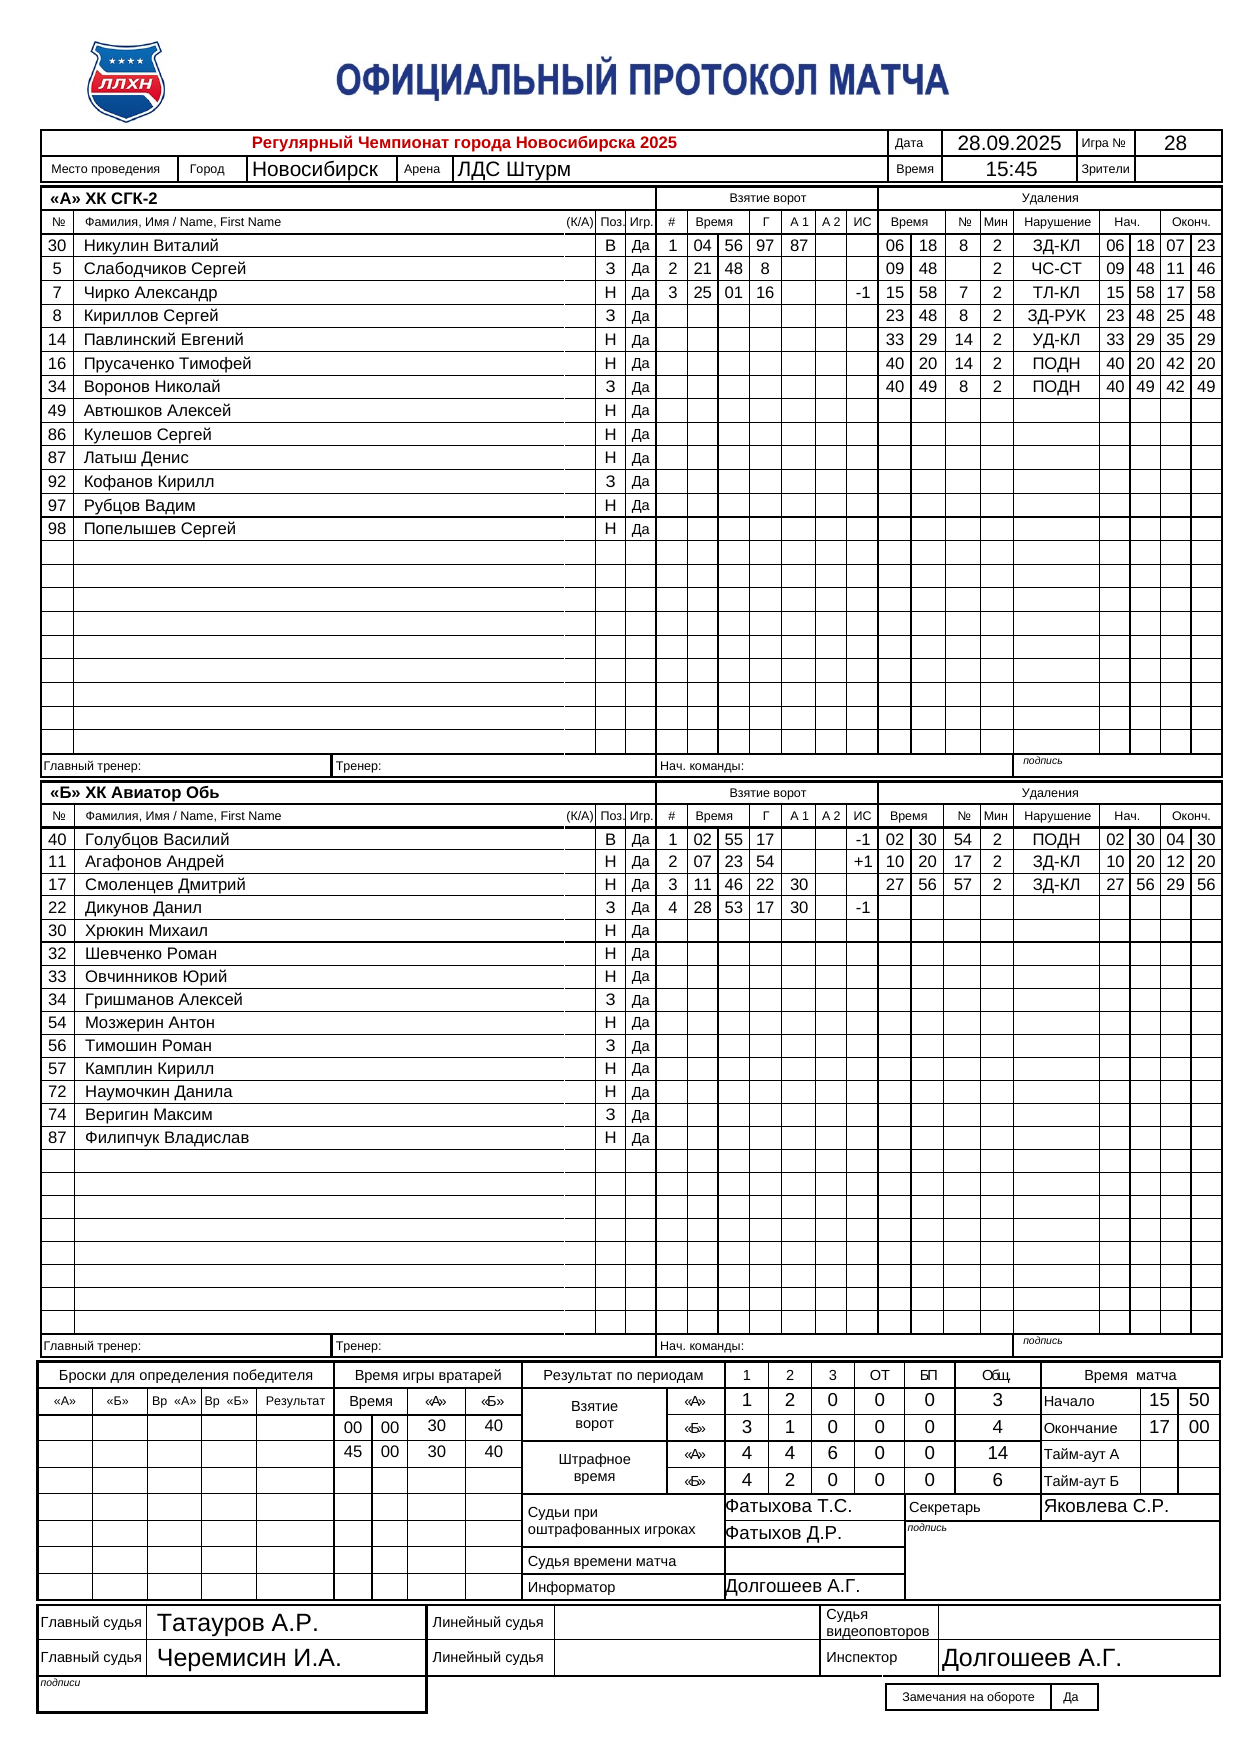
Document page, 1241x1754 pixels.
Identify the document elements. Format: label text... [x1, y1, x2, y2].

table_cell 10 [1100, 850, 1129, 872]
table_cell 72 [42, 1081, 74, 1103]
table_header 1 [726, 1363, 768, 1387]
table_cell [1161, 1196, 1190, 1218]
table_cell [1014, 612, 1099, 634]
table_cell [657, 707, 687, 729]
table_cell [816, 470, 846, 493]
table_cell [1014, 636, 1099, 658]
table_cell Слабодчиков Сергей [74, 257, 564, 280]
table_cell [565, 376, 595, 398]
table_cell 4 [726, 1468, 768, 1493]
table_cell [1131, 1150, 1160, 1172]
table_cell [1100, 659, 1129, 682]
table_cell [782, 1288, 815, 1310]
table_cell [816, 541, 846, 564]
table_cell 2 [981, 874, 1013, 895]
table_cell [565, 730, 595, 753]
table_cell [1131, 1081, 1160, 1103]
table_cell [816, 1035, 846, 1057]
table_cell [657, 565, 687, 587]
table_cell [944, 1311, 980, 1333]
table_cell 6 [812, 1442, 854, 1467]
table_cell 57 [42, 1058, 74, 1079]
table_cell 54 [750, 850, 781, 872]
table_cell 30 [42, 235, 73, 256]
table_cell Время [879, 805, 943, 826]
table_cell [944, 1104, 980, 1126]
table_cell [657, 541, 687, 564]
table_cell Да [626, 399, 655, 422]
table_cell [816, 920, 846, 941]
table_cell ПОДН [1014, 376, 1099, 398]
table_cell 58 [1131, 281, 1160, 303]
table_cell [1161, 1219, 1190, 1241]
table_cell 56 [1192, 874, 1221, 895]
table_cell [565, 850, 595, 872]
table_cell [93, 1441, 147, 1467]
table_cell [847, 1150, 877, 1172]
table_cell [688, 1081, 717, 1103]
table_cell Поз. [596, 805, 625, 826]
table_header 3 [812, 1363, 854, 1387]
table_cell [750, 966, 781, 987]
table_cell [596, 1173, 625, 1195]
table_cell [912, 1150, 943, 1172]
table_cell [912, 1104, 943, 1126]
table_cell Да [626, 446, 655, 469]
table_cell [657, 683, 687, 706]
table_cell УД-КЛ [1014, 328, 1099, 351]
table_cell Начало [1042, 1389, 1140, 1413]
table_cell [782, 518, 815, 540]
table_cell [1161, 423, 1190, 445]
table_cell [657, 1311, 687, 1333]
table_cell [879, 612, 910, 634]
table_cell [688, 920, 717, 941]
table_cell [1192, 1127, 1221, 1149]
table_cell [565, 707, 595, 729]
table_cell [1014, 896, 1099, 918]
table_cell [626, 612, 655, 634]
table_cell 49 [1131, 376, 1160, 398]
table_cell 20 [1192, 850, 1221, 872]
table_cell [847, 1196, 877, 1218]
table_cell [1141, 1468, 1177, 1493]
table_cell 3 [726, 1415, 768, 1440]
table_cell 92 [42, 470, 73, 493]
table_cell Попелышев Сергей [74, 518, 564, 540]
table_cell [782, 943, 815, 964]
table_cell [847, 874, 877, 895]
table_cell [719, 328, 749, 351]
table_cell А 2 [816, 805, 846, 826]
table_cell [782, 565, 815, 587]
table_cell [657, 1012, 687, 1033]
table_cell [202, 1574, 256, 1599]
table_cell [981, 446, 1013, 469]
table_cell [782, 494, 815, 516]
table_cell [944, 1173, 980, 1195]
table_cell [1161, 636, 1190, 658]
table_cell ПОДН [1014, 829, 1099, 849]
table_cell [565, 1081, 595, 1103]
table_cell [750, 518, 781, 540]
table_cell [782, 281, 815, 303]
table_cell 48 [1131, 305, 1160, 327]
table_cell [555, 1640, 819, 1675]
table_cell [688, 989, 717, 1011]
table_cell [816, 1219, 846, 1241]
table_cell [750, 636, 781, 658]
table_cell [946, 257, 980, 280]
table_cell [912, 1173, 943, 1195]
table_cell 14 [946, 328, 980, 351]
table_cell ЗД-КЛ [1014, 850, 1099, 872]
table_cell [981, 1311, 1013, 1333]
table_cell № [42, 805, 74, 826]
table_cell [1100, 1219, 1129, 1241]
table_cell [688, 494, 717, 516]
table_cell [750, 565, 781, 587]
table_cell [42, 707, 73, 729]
table_cell 33 [1100, 328, 1129, 351]
table_cell 35 [1161, 328, 1190, 351]
table_cell [944, 1150, 980, 1172]
table_cell Да [626, 376, 655, 398]
table_cell [688, 1150, 717, 1172]
table_header Замечания на обороте [887, 1685, 1050, 1709]
table_cell Н [596, 850, 625, 872]
table_cell [1014, 1265, 1099, 1287]
table_cell Зрители [1078, 157, 1134, 181]
table_cell [782, 707, 815, 729]
table_cell [847, 1311, 877, 1333]
table_cell [750, 612, 781, 634]
table_cell [688, 659, 717, 682]
table_cell [782, 829, 815, 849]
table_cell 87 [42, 446, 73, 469]
table_cell [42, 1311, 74, 1333]
table_cell [816, 1104, 846, 1126]
table_cell [626, 1242, 655, 1264]
table_cell [626, 565, 655, 587]
table_cell [202, 1416, 256, 1440]
table_cell Нач. [1100, 805, 1160, 826]
table_cell [1014, 1150, 1099, 1172]
table_cell 07 [1161, 235, 1190, 256]
table_cell [596, 541, 625, 564]
table_cell [879, 989, 910, 1011]
table_cell [596, 636, 625, 658]
table_cell [39, 1547, 92, 1573]
table_cell [981, 659, 1013, 682]
table_cell [1192, 612, 1221, 634]
table_cell [981, 707, 1013, 729]
table_cell [466, 1468, 521, 1493]
table_cell 06 [1100, 235, 1129, 256]
table_cell Да [626, 352, 655, 374]
table_cell Латыш Денис [74, 446, 564, 469]
table_cell [912, 470, 945, 493]
table_cell [719, 352, 749, 374]
table_cell [847, 518, 877, 540]
table_cell 21 [688, 257, 717, 280]
table_cell [879, 1081, 910, 1103]
table_cell [1161, 1104, 1190, 1126]
table_cell [750, 470, 781, 493]
table_cell 23 [879, 305, 910, 327]
table_cell [1014, 920, 1099, 941]
table_cell Инспектор [821, 1640, 938, 1675]
table_cell Да [626, 1127, 655, 1149]
table_cell [1100, 1035, 1129, 1057]
table_cell Главный тренер: [42, 755, 330, 776]
table_cell [565, 683, 595, 706]
table_cell [1192, 966, 1221, 987]
table_cell 12 [1161, 850, 1190, 872]
table_cell [981, 730, 1013, 753]
table_cell [565, 659, 595, 682]
table_cell [847, 730, 877, 753]
table_cell [981, 494, 1013, 516]
table_cell [565, 1035, 595, 1057]
table_cell [912, 1012, 943, 1033]
table_header Время матча [1042, 1363, 1219, 1387]
table_cell [1192, 1242, 1221, 1264]
table_cell 42 [1161, 352, 1190, 374]
table_cell [847, 352, 877, 374]
table_cell 30 [408, 1441, 465, 1467]
table_cell [879, 943, 910, 964]
table_header Взятие ворот [657, 783, 877, 803]
table_cell З [596, 376, 625, 398]
table_cell [946, 588, 980, 611]
table_cell [1192, 470, 1221, 493]
table_cell [657, 494, 687, 516]
table_cell Н [596, 446, 625, 469]
table_cell [1014, 730, 1099, 753]
table_cell Н [596, 920, 625, 941]
table_cell 00 [1179, 1415, 1219, 1440]
table_cell [1192, 399, 1221, 422]
table_header 2 [769, 1363, 811, 1387]
table_cell [1161, 896, 1190, 918]
table_cell [565, 612, 595, 634]
table_cell [981, 399, 1013, 422]
table_cell [1192, 1311, 1221, 1333]
table_cell 30 [1131, 829, 1160, 849]
table_cell [782, 328, 815, 351]
table_cell Долгошеев А.Г. [939, 1640, 1219, 1675]
table_cell [39, 1441, 92, 1467]
table_cell 4 [769, 1442, 811, 1467]
table_cell [257, 1441, 333, 1467]
table_cell [657, 470, 687, 493]
table_cell Филипчук Владислав [75, 1127, 564, 1149]
table_cell [1014, 494, 1099, 516]
table_cell [816, 707, 846, 729]
table_cell [565, 305, 595, 327]
table_cell 15 [879, 281, 910, 303]
table_cell № [944, 805, 980, 826]
table_cell Н [596, 1058, 625, 1079]
table_cell [912, 518, 945, 540]
table_cell [202, 1468, 256, 1493]
table_cell [879, 896, 910, 918]
table_cell [202, 1494, 256, 1520]
table_cell [565, 494, 595, 516]
table_cell [1192, 541, 1221, 564]
table_cell Время [879, 211, 945, 233]
table_cell 00 [373, 1441, 407, 1467]
table_cell [847, 423, 877, 445]
table_cell [847, 328, 877, 351]
table_cell [1161, 1127, 1190, 1149]
table_cell 30 [912, 829, 943, 849]
table_cell [74, 636, 564, 658]
table_cell [148, 1547, 201, 1573]
table_cell 1 [769, 1415, 811, 1440]
table_cell [719, 565, 749, 587]
table_cell [657, 518, 687, 540]
table_cell Игр. [626, 211, 655, 233]
table_cell [816, 305, 846, 327]
table_cell [782, 1150, 815, 1172]
table_cell [782, 966, 815, 987]
table_cell [74, 612, 564, 634]
table_cell [1014, 683, 1099, 706]
table_cell [1014, 1219, 1099, 1241]
table_cell З [596, 896, 625, 918]
table_cell [847, 588, 877, 611]
table_cell 54 [944, 829, 980, 849]
table_cell [981, 1173, 1013, 1195]
table_cell [946, 565, 980, 587]
table_cell [816, 730, 846, 753]
table_cell [719, 1127, 749, 1149]
table_cell «Б» [668, 1468, 724, 1493]
table_cell [565, 966, 595, 987]
table_cell [39, 1416, 92, 1440]
table_cell [879, 1311, 910, 1333]
table_cell [466, 1521, 521, 1546]
table_cell [912, 966, 943, 987]
table_cell [1192, 423, 1221, 445]
table_cell Время [335, 1389, 407, 1413]
table_cell 25 [1161, 305, 1190, 327]
table_cell [42, 1219, 74, 1241]
table_cell [816, 1150, 846, 1172]
table_cell Чирко Александр [74, 281, 564, 303]
table_cell [428, 1677, 882, 1711]
table_cell [596, 612, 625, 634]
table_cell [42, 1288, 74, 1310]
table_cell [750, 1081, 781, 1103]
table_cell [879, 1288, 910, 1310]
table_cell [750, 1058, 781, 1079]
table_cell 10 [879, 850, 910, 872]
table_cell Да [626, 494, 655, 516]
table_cell [42, 683, 73, 706]
table_cell Н [596, 1081, 625, 1103]
table_cell 40 [879, 376, 910, 398]
table_cell [847, 446, 877, 469]
table_cell 14 [956, 1442, 1040, 1467]
table_cell 7 [946, 281, 980, 303]
table_cell [912, 1219, 943, 1241]
table_cell [1100, 1012, 1129, 1033]
table_cell Время [688, 211, 749, 233]
table_cell Смоленцев Дмитрий [75, 874, 564, 895]
table_cell [719, 707, 749, 729]
table_cell Кофанов Кирилл [74, 470, 564, 493]
table_cell Да [626, 235, 655, 256]
table_cell [688, 1288, 717, 1310]
table_cell [782, 1012, 815, 1033]
table_cell [782, 1196, 815, 1218]
table_cell [657, 1081, 687, 1103]
table_cell 32 [42, 943, 74, 964]
table_cell [847, 1288, 877, 1310]
table_cell [39, 1574, 92, 1599]
table_header БП [905, 1363, 954, 1387]
table_cell 2 [657, 850, 687, 872]
table_cell [565, 636, 595, 658]
table_cell 8 [750, 257, 781, 280]
table_cell [1131, 943, 1160, 964]
table_cell [847, 636, 877, 658]
table_cell Кулешов Сергей [74, 423, 564, 445]
table_cell [879, 1242, 910, 1264]
table_cell [1131, 1288, 1160, 1310]
table_cell 97 [42, 494, 73, 516]
table_cell [596, 1219, 625, 1241]
table_cell [719, 423, 749, 445]
table_cell [74, 659, 564, 682]
table_cell 30 [1192, 829, 1221, 849]
table_cell [847, 1035, 877, 1057]
table_cell [750, 352, 781, 374]
table_cell [373, 1547, 407, 1573]
table_cell [981, 683, 1013, 706]
table_cell [750, 1127, 781, 1149]
table_cell Кириллов Сергей [74, 305, 564, 327]
table_cell [719, 1288, 749, 1310]
table_cell [879, 1127, 910, 1149]
table_cell [946, 612, 980, 634]
table_cell [1014, 541, 1099, 564]
table_header «Б» ХК Авиатор Обь [42, 783, 655, 803]
table_cell [657, 399, 687, 422]
table_cell [688, 470, 717, 493]
table_cell 40 [879, 352, 910, 374]
table_cell 7 [42, 281, 73, 303]
table_cell З [596, 1104, 625, 1126]
table_cell 49 [42, 399, 73, 422]
table_cell [912, 1265, 943, 1287]
table_cell [1100, 1196, 1129, 1218]
table_cell [1131, 896, 1160, 918]
table_cell [944, 966, 980, 987]
table_cell [565, 1012, 595, 1033]
table_cell [657, 612, 687, 634]
table_cell [816, 659, 846, 682]
table_cell подпись [1014, 1335, 1221, 1356]
table_cell [782, 1081, 815, 1103]
table_cell [782, 1242, 815, 1264]
table_cell 30 [408, 1416, 465, 1440]
table_cell Нарушение [1014, 211, 1099, 233]
table_cell [565, 328, 595, 351]
table_cell [657, 588, 687, 611]
table_cell [1161, 1012, 1190, 1033]
table_cell 98 [42, 518, 73, 540]
table_cell 56 [912, 874, 943, 895]
table_cell 46 [1192, 257, 1221, 280]
table_cell [565, 518, 595, 540]
table_cell [565, 1219, 595, 1241]
table_cell З [596, 257, 625, 280]
table_cell 74 [42, 1104, 74, 1126]
table_cell [946, 470, 980, 493]
table_cell [879, 683, 910, 706]
table_cell Никулин Виталий [74, 235, 564, 256]
table_cell [946, 446, 980, 469]
table_cell [42, 1242, 74, 1264]
table_cell [750, 1035, 781, 1057]
table_header Результат по периодам [523, 1363, 724, 1387]
table_cell [565, 1265, 595, 1287]
table_cell Черемисин И.А. [147, 1640, 425, 1675]
table_cell [335, 1574, 371, 1599]
table_cell [75, 1288, 564, 1310]
table_cell [1192, 636, 1221, 658]
table_cell 50 [1179, 1389, 1219, 1413]
table_cell Н [596, 399, 625, 422]
table_cell ЗД-КЛ [1014, 874, 1099, 895]
table_cell [565, 989, 595, 1011]
table_cell Н [596, 494, 625, 516]
table_cell [1014, 399, 1099, 422]
table_cell [42, 588, 73, 611]
table_cell [1161, 541, 1190, 564]
table_cell [879, 636, 910, 658]
table_cell 20 [1131, 352, 1160, 374]
table_cell [879, 423, 910, 445]
table_cell 56 [42, 1035, 74, 1057]
table_cell [1161, 1150, 1190, 1172]
table_cell [847, 1104, 877, 1126]
table_cell [816, 1242, 846, 1264]
table_cell [466, 1574, 521, 1599]
table_cell [847, 966, 877, 987]
table_cell [981, 541, 1013, 564]
table_cell [1100, 896, 1129, 918]
table_cell [1161, 730, 1190, 753]
table_header Регулярный Чемпионат города Новосибирска 2025 [42, 131, 887, 155]
table_cell 18 [912, 235, 945, 256]
table_cell [719, 588, 749, 611]
table_cell 20 [912, 352, 945, 374]
table_cell Линейный судья [428, 1640, 554, 1675]
table_cell [373, 1468, 407, 1493]
table_cell [719, 470, 749, 493]
table_cell [981, 1288, 1013, 1310]
table_cell В [596, 829, 625, 849]
table_cell [879, 1104, 910, 1126]
table_cell 28 [688, 896, 717, 918]
table_cell [946, 518, 980, 540]
table_cell З [596, 1035, 625, 1057]
table_cell 09 [879, 257, 910, 280]
table_cell Татауров А.Р. [147, 1606, 425, 1639]
table_cell [816, 1288, 846, 1310]
table_cell [1192, 494, 1221, 516]
table_cell 06 [879, 235, 910, 256]
table_cell [816, 850, 846, 872]
table_cell ЛДС Штурм [454, 157, 887, 181]
table_cell [1161, 966, 1190, 987]
table_cell 4 [726, 1442, 768, 1467]
table_cell [719, 966, 749, 987]
table_cell [719, 659, 749, 682]
table_cell [1131, 1035, 1160, 1057]
table_cell [688, 1058, 717, 1079]
table_cell Окончание [1042, 1415, 1140, 1440]
table_cell Город [179, 157, 246, 181]
table_cell 2 [981, 235, 1013, 256]
table_cell Игр. [626, 805, 655, 826]
table_cell [750, 1012, 781, 1033]
table_cell [912, 1242, 943, 1264]
table_cell [42, 1173, 74, 1195]
table_cell 16 [42, 352, 73, 374]
table_cell [688, 636, 717, 658]
table_cell [1179, 1441, 1219, 1467]
table_cell [688, 565, 717, 587]
table_cell [1161, 989, 1190, 1011]
table_cell Н [596, 966, 625, 987]
table_cell [42, 659, 73, 682]
table_cell [335, 1547, 371, 1573]
table_cell 40 [42, 829, 74, 849]
table_cell [912, 989, 943, 1011]
table_cell [816, 565, 846, 587]
table_cell [373, 1494, 407, 1520]
table_cell [879, 446, 910, 469]
table_cell [912, 659, 945, 682]
table_cell [688, 305, 717, 327]
table_cell [1014, 1058, 1099, 1079]
table_cell [847, 1058, 877, 1079]
table_cell 2 [981, 829, 1013, 849]
table_cell подпись [1014, 755, 1221, 776]
table_cell [816, 829, 846, 849]
table_cell [782, 730, 815, 753]
table_cell [750, 494, 781, 516]
table_cell Голубцов Василий [75, 829, 564, 849]
table_cell [1161, 518, 1190, 540]
table_cell [596, 707, 625, 729]
table_header Время игры вратарей [335, 1363, 521, 1387]
table_cell [1100, 636, 1129, 658]
table_cell Главный тренер: [42, 1335, 330, 1356]
table_cell ЧС-СТ [1014, 257, 1099, 280]
table_cell Хрюкин Михаил [75, 920, 564, 941]
table_cell Долгошеев А.Г. [726, 1575, 904, 1599]
table_cell 15 [1100, 281, 1129, 303]
table_cell [335, 1468, 371, 1493]
table_cell [596, 683, 625, 706]
table_cell [688, 541, 717, 564]
table_cell Информатор [523, 1575, 724, 1599]
table_cell 23 [719, 850, 749, 872]
table_cell [657, 659, 687, 682]
table_cell [1192, 1196, 1221, 1218]
table_cell Да [626, 257, 655, 280]
table_cell Г [750, 211, 781, 233]
table_cell 23 [1100, 305, 1129, 327]
table_cell [42, 612, 73, 634]
table_cell Н [596, 1127, 625, 1149]
table_cell [1100, 612, 1129, 634]
table_cell [1100, 707, 1129, 729]
table_cell [1100, 1242, 1129, 1264]
table_cell [657, 1219, 687, 1241]
table_cell 8 [42, 305, 73, 327]
table_cell [879, 494, 910, 516]
table_cell [912, 730, 945, 753]
table_cell [657, 989, 687, 1011]
table_cell [257, 1468, 333, 1493]
table_cell [816, 1081, 846, 1103]
table_cell [1131, 1265, 1160, 1287]
table_cell Тренер: [333, 1335, 655, 1356]
table_cell [847, 683, 877, 706]
table_cell [719, 518, 749, 540]
table_cell 17 [42, 874, 74, 895]
table_cell [75, 1311, 564, 1333]
table_cell [981, 920, 1013, 941]
table_cell [202, 1521, 256, 1546]
table_cell [626, 1219, 655, 1241]
table_cell 30 [42, 920, 74, 941]
table_header Дата [889, 131, 941, 155]
table_cell [688, 328, 717, 351]
table_cell [596, 1311, 625, 1333]
table_cell [879, 1196, 910, 1218]
table_cell [1014, 1242, 1099, 1264]
table_cell 0 [855, 1389, 904, 1413]
table_cell [75, 1219, 564, 1241]
table_cell [1131, 423, 1160, 445]
table_cell «А» [668, 1389, 724, 1413]
table_cell [1014, 1288, 1099, 1310]
table_cell [1161, 399, 1190, 422]
table_cell [1131, 565, 1160, 587]
table_cell [719, 399, 749, 422]
table_cell [912, 446, 945, 469]
table_cell [565, 541, 595, 564]
table_cell [148, 1574, 201, 1599]
table_cell [688, 707, 717, 729]
table_cell [944, 1265, 980, 1287]
table_cell [944, 1219, 980, 1241]
table_cell 40 [1100, 352, 1129, 374]
table_cell Да [626, 1081, 655, 1103]
table_cell [657, 1058, 687, 1079]
table_cell [719, 1104, 749, 1126]
table_cell [750, 1242, 781, 1264]
table_cell [1014, 1035, 1099, 1057]
table_cell [565, 235, 595, 256]
table_cell [688, 683, 717, 706]
table_cell [657, 446, 687, 469]
table_cell Секретарь [906, 1495, 1040, 1520]
table_cell [750, 683, 781, 706]
table_cell [1014, 446, 1099, 469]
table_cell Нач. команды: [657, 1335, 1012, 1356]
table_cell [657, 352, 687, 374]
table_cell [1100, 943, 1129, 964]
table_cell 48 [1192, 305, 1221, 327]
table_cell [981, 1265, 1013, 1287]
table_cell 2 [981, 376, 1013, 398]
table_cell [981, 1058, 1013, 1079]
table_cell [1014, 707, 1099, 729]
table_cell [688, 1242, 717, 1264]
table_cell [1100, 494, 1129, 516]
table_cell [879, 1035, 910, 1057]
table_cell Камплин Кирилл [75, 1058, 564, 1079]
table_cell [1131, 1311, 1160, 1333]
table_cell [93, 1416, 147, 1440]
table_cell [688, 1104, 717, 1126]
table_cell 45 [335, 1441, 371, 1467]
table_cell [688, 423, 717, 445]
table_cell [816, 399, 846, 422]
table_cell [1100, 1173, 1129, 1195]
table_cell [782, 636, 815, 658]
table_cell [719, 989, 749, 1011]
table_cell 1 [726, 1389, 768, 1413]
table_cell Вр «А» [148, 1389, 201, 1413]
table_cell Время [889, 157, 941, 181]
table_cell [565, 1288, 595, 1310]
table_cell [596, 1242, 625, 1264]
table_cell 00 [335, 1416, 371, 1440]
table_cell [75, 1196, 564, 1218]
table_cell 2 [657, 257, 687, 280]
table_cell 40 [466, 1441, 521, 1467]
table_cell [847, 257, 877, 280]
table_cell 27 [879, 874, 910, 895]
table_cell [688, 446, 717, 469]
table_cell [879, 966, 910, 987]
table_cell [879, 588, 910, 611]
table_cell [847, 989, 877, 1011]
table_cell [946, 707, 980, 729]
table_cell [1100, 588, 1129, 611]
table_cell [42, 541, 73, 564]
table_cell Результат [257, 1389, 333, 1413]
table_cell [74, 730, 564, 753]
table_cell 02 [879, 829, 910, 849]
table_cell [626, 541, 655, 564]
table_cell 15 [1141, 1389, 1177, 1413]
table_cell [565, 446, 595, 469]
table_cell [1161, 1058, 1190, 1079]
table_cell [816, 494, 846, 516]
table_cell Тимошин Роман [75, 1035, 564, 1057]
table_cell [408, 1494, 465, 1520]
table_cell [626, 588, 655, 611]
table_cell [408, 1574, 465, 1599]
table_cell [912, 494, 945, 516]
table_cell 5 [42, 257, 73, 280]
table_cell 29 [912, 328, 945, 351]
table_cell 56 [719, 235, 749, 256]
table_cell ЗД-РУК [1014, 305, 1099, 327]
table_header 28 [1136, 131, 1221, 155]
table_cell [596, 659, 625, 682]
table_cell [1161, 1311, 1190, 1333]
table_cell [688, 943, 717, 964]
table_cell Н [596, 943, 625, 964]
table_cell [657, 943, 687, 964]
table_cell [1131, 683, 1160, 706]
table_cell [782, 1127, 815, 1149]
table_header Игра № [1078, 131, 1134, 155]
table_cell [946, 659, 980, 682]
table_cell ИС [847, 805, 877, 826]
table_cell 2 [981, 257, 1013, 280]
table_cell [782, 352, 815, 374]
table_cell [750, 920, 781, 941]
table_cell [981, 1196, 1013, 1218]
table_cell Н [596, 518, 625, 540]
table_cell «Б» [668, 1415, 724, 1440]
table_cell [782, 588, 815, 611]
table_cell [719, 683, 749, 706]
table_cell [981, 896, 1013, 918]
table_cell [944, 1288, 980, 1310]
table_cell Тайм-аут Б [1042, 1468, 1140, 1493]
table_cell [750, 541, 781, 564]
table_cell [565, 281, 595, 303]
table_cell Вр «Б» [202, 1389, 256, 1413]
table_cell 86 [42, 423, 73, 445]
picture [5, 28, 1179, 129]
table_cell 3 [657, 874, 687, 895]
table_cell [688, 730, 717, 753]
table_cell [257, 1574, 333, 1599]
table_cell [1136, 157, 1221, 181]
table_cell [847, 1242, 877, 1264]
table_cell [750, 588, 781, 611]
table_cell 14 [42, 328, 73, 351]
table_cell Яковлева С.Р. [1042, 1495, 1219, 1520]
table_cell [42, 1150, 74, 1172]
table_cell [816, 943, 846, 964]
table_cell 20 [912, 850, 943, 872]
table_cell [688, 376, 717, 398]
table_cell 0 [812, 1468, 854, 1493]
table_cell Агафонов Андрей [75, 850, 564, 872]
table_cell [1192, 1219, 1221, 1241]
table_cell [946, 636, 980, 658]
table_cell [565, 1127, 595, 1149]
table_cell Да [626, 1035, 655, 1057]
table_cell 34 [42, 376, 73, 398]
table_cell 87 [42, 1127, 74, 1149]
table_cell [912, 1127, 943, 1149]
table_cell [847, 1265, 877, 1287]
table_cell 4 [657, 896, 687, 918]
table_cell [981, 1104, 1013, 1126]
table_cell 1 [657, 829, 687, 849]
table_cell 17 [1141, 1415, 1177, 1440]
table_cell 34 [42, 989, 74, 1011]
table_cell [750, 659, 781, 682]
table_cell [912, 1196, 943, 1218]
table_cell [981, 989, 1013, 1011]
table_cell [1161, 683, 1190, 706]
table_cell [816, 1173, 846, 1195]
table_cell [847, 1173, 877, 1195]
table_cell [1161, 565, 1190, 587]
table_cell [1192, 1288, 1221, 1310]
table_cell [879, 1012, 910, 1033]
table_header Общ. [956, 1363, 1040, 1387]
table_cell [565, 470, 595, 493]
table_cell [816, 257, 846, 280]
table_cell 11 [688, 874, 717, 895]
table_cell [1192, 683, 1221, 706]
table_cell [688, 1219, 717, 1241]
table_cell [879, 541, 910, 564]
table_cell [626, 636, 655, 658]
table_cell Да [626, 920, 655, 941]
table_cell [688, 1127, 717, 1149]
table_cell Место проведения [42, 157, 177, 181]
table_cell [816, 636, 846, 658]
table_cell [1014, 989, 1099, 1011]
table_cell Да [626, 989, 655, 1011]
table_cell [782, 541, 815, 564]
table_cell Г [750, 805, 781, 826]
table_cell [912, 1288, 943, 1310]
table_cell Главный судья [39, 1640, 146, 1675]
table_cell [944, 896, 980, 918]
table_cell [1131, 966, 1160, 987]
table_cell [912, 683, 945, 706]
table_cell 40 [1100, 376, 1129, 398]
table_cell [1131, 1173, 1160, 1195]
table_cell [1100, 730, 1129, 753]
table_cell Фамилия, Имя / Name, First Name [74, 211, 565, 233]
table_cell [565, 943, 595, 964]
table_cell [1131, 494, 1160, 516]
table_cell [719, 1012, 749, 1033]
table_cell Да [626, 1104, 655, 1126]
table_cell [912, 1058, 943, 1079]
table_cell [148, 1441, 201, 1467]
table_cell Нач. [1100, 211, 1160, 233]
table_cell [1100, 1150, 1129, 1172]
table_cell [750, 1104, 781, 1126]
table_cell [816, 446, 846, 469]
table_cell [148, 1416, 201, 1440]
table_cell [1161, 1081, 1190, 1103]
table_cell [1131, 636, 1160, 658]
table_cell (К/А) [565, 211, 595, 233]
table_cell [782, 989, 815, 1011]
table_cell З [596, 470, 625, 493]
table_cell Н [596, 874, 625, 895]
table_cell Наумочкин Данила [75, 1081, 564, 1103]
table_cell [657, 966, 687, 987]
table_cell [1131, 612, 1160, 634]
table_cell [750, 1311, 781, 1333]
table_cell [657, 730, 687, 753]
table_cell [626, 1265, 655, 1287]
table_cell [912, 612, 945, 634]
table_cell 0 [855, 1442, 904, 1467]
table_cell [750, 1288, 781, 1310]
table_cell [565, 829, 595, 849]
table_cell [847, 565, 877, 587]
table_cell [912, 636, 945, 658]
table_cell [1192, 1081, 1221, 1103]
table_cell [1100, 1265, 1129, 1287]
table_cell [750, 1265, 781, 1287]
table_cell [1131, 1012, 1160, 1033]
table_cell [782, 305, 815, 327]
table_cell Время [688, 805, 749, 826]
table_header Удаления [879, 783, 1221, 803]
table_cell Да [626, 470, 655, 493]
table_cell [981, 1219, 1013, 1241]
table_cell [373, 1574, 407, 1599]
table_cell [912, 399, 945, 422]
table_cell [1131, 518, 1160, 540]
table_cell [1161, 659, 1190, 682]
table_cell [148, 1468, 201, 1493]
table_cell [816, 518, 846, 540]
table_cell [782, 683, 815, 706]
table_cell А 2 [816, 211, 846, 233]
table_cell [782, 423, 815, 445]
table_cell [750, 446, 781, 469]
table_cell [1014, 1311, 1099, 1333]
table_cell 40 [466, 1416, 521, 1440]
table_cell [816, 1012, 846, 1033]
table_cell [782, 1173, 815, 1195]
table_cell [719, 376, 749, 398]
table_cell 2 [981, 305, 1013, 327]
table_cell [847, 235, 877, 256]
table_cell 48 [1131, 257, 1160, 280]
table_cell [816, 423, 846, 445]
table_cell [626, 1311, 655, 1333]
table_cell [1161, 920, 1190, 941]
table_cell [1100, 1127, 1129, 1149]
table_cell 48 [912, 305, 945, 327]
table_cell Тайм-аут А [1042, 1441, 1140, 1467]
table_cell Н [596, 423, 625, 445]
table_cell [1161, 446, 1190, 469]
table_cell [879, 659, 910, 682]
table_cell [939, 1606, 1219, 1639]
table_cell Гришманов Алексей [75, 989, 564, 1011]
table_cell [879, 920, 910, 941]
table_cell [750, 423, 781, 445]
table_cell [1014, 1104, 1099, 1126]
table_cell [1100, 399, 1129, 422]
table_cell [1014, 1196, 1099, 1218]
table_cell [74, 707, 564, 729]
table_cell [750, 1219, 781, 1241]
table_cell [1192, 1035, 1221, 1057]
table_cell Мин [981, 211, 1013, 233]
table_cell [782, 1058, 815, 1079]
table_cell № [42, 211, 73, 233]
table_cell Судьи при оштрафованных игроках [523, 1495, 724, 1546]
table_cell 01 [719, 281, 749, 303]
table_cell -1 [847, 281, 877, 303]
table_cell [816, 612, 846, 634]
table_cell [944, 1012, 980, 1033]
table_cell Тренер: [333, 755, 655, 776]
table_cell [596, 588, 625, 611]
table_cell [42, 1265, 74, 1287]
table_cell Мин [981, 805, 1013, 826]
table_cell [1014, 1173, 1099, 1195]
table_cell 0 [905, 1415, 954, 1440]
table_cell 07 [688, 850, 717, 872]
table_cell ЗД-КЛ [1014, 235, 1099, 256]
table_cell В [596, 235, 625, 256]
table_cell [981, 1150, 1013, 1172]
table_cell [657, 920, 687, 941]
table_cell [816, 683, 846, 706]
table_cell [93, 1521, 147, 1546]
table_cell [657, 1288, 687, 1310]
table_cell [879, 730, 910, 753]
table_cell Овчинников Юрий [75, 966, 564, 987]
table_cell [719, 612, 749, 634]
table_cell [944, 1242, 980, 1264]
table_cell [981, 1127, 1013, 1149]
table_cell [74, 565, 564, 587]
table_cell [202, 1547, 256, 1573]
table_cell [847, 399, 877, 422]
table_cell [1192, 565, 1221, 587]
table_cell [782, 1219, 815, 1241]
table_cell [1131, 470, 1160, 493]
table_cell [719, 1035, 749, 1057]
table_cell Взятие ворот [523, 1389, 666, 1440]
table_cell 8 [946, 376, 980, 398]
table_cell [1161, 1242, 1190, 1264]
table_cell [75, 1150, 564, 1172]
table_cell [1014, 1127, 1099, 1149]
table_cell [944, 1127, 980, 1149]
table_cell [1131, 1196, 1160, 1218]
table_cell 3 [657, 281, 687, 303]
table_cell [782, 850, 815, 872]
table_cell [946, 683, 980, 706]
table_cell [981, 636, 1013, 658]
table_cell [879, 1150, 910, 1172]
table_cell [1161, 707, 1190, 729]
table_cell [74, 541, 564, 564]
table_cell [981, 1012, 1013, 1033]
table_cell [912, 707, 945, 729]
table_cell [981, 1242, 1013, 1264]
table_header ОТ [855, 1363, 904, 1387]
table_cell [847, 707, 877, 729]
table_cell [1014, 966, 1099, 987]
table_cell Фамилия, Имя / Name, First Name [75, 805, 565, 826]
table_cell +1 [847, 850, 877, 872]
table_cell [596, 565, 625, 587]
table_cell 42 [1161, 376, 1190, 398]
table_cell [688, 1265, 717, 1287]
table_cell 25 [688, 281, 717, 303]
table_cell Да [626, 305, 655, 327]
table_cell ПОДН [1014, 352, 1099, 374]
table_cell [912, 588, 945, 611]
table_cell [408, 1521, 465, 1546]
table_cell [981, 423, 1013, 445]
table_cell 58 [1192, 281, 1221, 303]
table_cell «Б» [93, 1389, 147, 1413]
table_cell [981, 966, 1013, 987]
table_cell [750, 399, 781, 422]
table_cell [1100, 518, 1129, 540]
table_cell 29 [1161, 874, 1190, 895]
table_cell Новосибирск [248, 157, 396, 181]
table_cell 27 [1100, 874, 1129, 895]
table_cell [719, 1081, 749, 1103]
table_cell [719, 1173, 749, 1195]
table_cell [847, 470, 877, 493]
table_cell [750, 707, 781, 729]
table_cell [1100, 989, 1129, 1011]
table_cell [719, 1058, 749, 1079]
table_cell [565, 1104, 595, 1126]
table_header 28.09.2025 [943, 131, 1076, 155]
table_cell [1014, 1012, 1099, 1033]
table_cell [565, 1311, 595, 1333]
table_cell [782, 399, 815, 422]
table_cell [466, 1494, 521, 1520]
table_cell [816, 328, 846, 351]
table_cell [719, 446, 749, 469]
table_cell [946, 730, 980, 753]
table_cell Оконч. [1161, 211, 1221, 233]
table_cell 0 [812, 1415, 854, 1440]
table_cell [879, 1219, 910, 1241]
table_cell [946, 494, 980, 516]
table_cell [657, 1127, 687, 1149]
table_cell 33 [879, 328, 910, 351]
table_cell [847, 494, 877, 516]
table_cell [1100, 1311, 1129, 1333]
table_cell [1100, 446, 1129, 469]
table_cell Рубцов Вадим [74, 494, 564, 516]
table_cell [408, 1547, 465, 1573]
table_cell [1161, 1265, 1190, 1287]
table_cell [565, 1242, 595, 1264]
table_cell [879, 1265, 910, 1287]
table_cell [750, 376, 781, 398]
table_cell [782, 1311, 815, 1333]
table_cell [39, 1494, 92, 1520]
table_header Взятие ворот [657, 188, 877, 209]
table_cell 22 [750, 874, 781, 895]
table_cell [626, 659, 655, 682]
table_cell [816, 1196, 846, 1218]
table_cell [912, 1081, 943, 1103]
table_cell [847, 541, 877, 564]
table_cell [1192, 920, 1221, 941]
table_cell [1192, 943, 1221, 964]
table_header Да [1052, 1685, 1097, 1709]
table_cell [1161, 943, 1190, 964]
table_cell [257, 1547, 333, 1573]
table_cell [981, 1081, 1013, 1103]
table_cell 17 [1161, 281, 1190, 303]
table_cell [565, 874, 595, 895]
table_cell № [946, 211, 980, 233]
table_cell [1131, 399, 1160, 422]
table_cell [1131, 1242, 1160, 1264]
table_cell Да [626, 423, 655, 445]
table_cell Н [596, 328, 625, 351]
table_cell 49 [1192, 376, 1221, 398]
table_cell [719, 1196, 749, 1218]
table_cell 49 [912, 376, 945, 398]
table_cell ИС [847, 211, 877, 233]
table_cell «Б » [466, 1389, 521, 1413]
table_cell 48 [912, 257, 945, 280]
table_cell Шевченко Роман [75, 943, 564, 964]
table_cell 0 [812, 1389, 854, 1413]
table_cell [726, 1548, 904, 1573]
table_cell Нарушение [1014, 805, 1099, 826]
table_cell [1192, 707, 1221, 729]
table_cell Прусаченко Тимофей [74, 352, 564, 374]
table_cell [944, 1081, 980, 1103]
table_cell 33 [42, 966, 74, 987]
table_cell [93, 1494, 147, 1520]
table_cell [657, 636, 687, 658]
table_cell [879, 470, 910, 493]
table_cell [657, 1265, 687, 1287]
table_cell [596, 1196, 625, 1218]
table_cell 0 [905, 1468, 954, 1493]
table_cell [816, 874, 846, 895]
table_cell [847, 1219, 877, 1241]
table_cell [847, 305, 877, 327]
table_cell [879, 1058, 910, 1079]
table_cell Фатыхов Д.Р. [726, 1521, 904, 1546]
table_cell Судья видеоповторов [821, 1606, 938, 1639]
table_cell [816, 352, 846, 374]
table_cell [1100, 1081, 1129, 1103]
table_header «А» ХК СГК-2 [42, 188, 655, 209]
table_cell # [657, 211, 687, 233]
table_cell [657, 1150, 687, 1172]
table_cell [750, 328, 781, 351]
table_cell [335, 1494, 371, 1520]
table_cell Мозжерин Антон [75, 1012, 564, 1033]
table_cell [565, 352, 595, 374]
table_cell [688, 588, 717, 611]
table_cell [1100, 966, 1129, 987]
table_cell [981, 943, 1013, 964]
table_cell 2 [981, 352, 1013, 374]
table_cell [1161, 1173, 1190, 1195]
table_cell [42, 730, 73, 753]
table_cell 04 [688, 235, 717, 256]
table_cell [75, 1173, 564, 1195]
table_cell [1014, 423, 1099, 445]
table_cell [750, 730, 781, 753]
table_cell Судья времени матча [523, 1548, 724, 1573]
table_cell [1131, 989, 1160, 1011]
table_cell [1100, 1058, 1129, 1079]
table_cell [782, 920, 815, 941]
table_cell [946, 541, 980, 564]
table_cell 14 [946, 352, 980, 374]
table_cell Да [626, 966, 655, 987]
table_cell [148, 1494, 201, 1520]
table_cell [626, 1173, 655, 1195]
table_cell [75, 1242, 564, 1264]
table_cell [565, 1058, 595, 1079]
table_header Броски для определения победителя [39, 1363, 333, 1387]
table_cell [74, 588, 564, 611]
table_cell 97 [750, 235, 781, 256]
table_cell Линейный судья [428, 1606, 554, 1639]
table_cell Павлинский Евгений [74, 328, 564, 351]
table_cell 2 [769, 1389, 811, 1413]
table_cell [688, 352, 717, 374]
table_cell [944, 989, 980, 1011]
table_cell [719, 305, 749, 327]
table_cell З [596, 305, 625, 327]
table_cell [1192, 1104, 1221, 1126]
table_cell [879, 565, 910, 587]
table_cell [847, 376, 877, 398]
table_cell 18 [1131, 235, 1160, 256]
table_cell Веригин Максим [75, 1104, 564, 1126]
table_cell [657, 1242, 687, 1264]
table_cell [782, 1104, 815, 1126]
table_cell [944, 1035, 980, 1057]
table_cell 02 [688, 829, 717, 849]
table_cell 09 [1100, 257, 1129, 280]
table_cell [981, 565, 1013, 587]
table_cell [688, 612, 717, 634]
table_cell [719, 1150, 749, 1172]
table_cell [1192, 588, 1221, 611]
table_cell [565, 896, 595, 918]
table_cell 15:45 [943, 157, 1076, 181]
table_cell [565, 423, 595, 445]
table_cell [847, 943, 877, 964]
table_cell [847, 920, 877, 941]
table_cell [657, 1035, 687, 1057]
table_cell 20 [1131, 850, 1160, 872]
table_cell 2 [769, 1468, 811, 1493]
table_cell [688, 399, 717, 422]
table_cell [883, 1677, 1220, 1681]
table_cell [912, 896, 943, 918]
table_cell [719, 636, 749, 658]
table_cell [816, 896, 846, 918]
table_cell [657, 1173, 687, 1195]
table_cell 46 [719, 874, 749, 895]
table_cell [816, 235, 846, 256]
table_cell Да [626, 1058, 655, 1079]
table_cell [750, 305, 781, 327]
table_cell [847, 1081, 877, 1103]
table_cell [596, 1150, 625, 1172]
table_cell [688, 1173, 717, 1195]
table_cell [946, 423, 980, 445]
table_cell [42, 565, 73, 587]
table_cell [816, 1058, 846, 1079]
table_cell [626, 707, 655, 729]
table_cell [1131, 446, 1160, 469]
table_cell [1100, 920, 1129, 941]
table_cell [816, 281, 846, 303]
table_cell 87 [782, 235, 815, 256]
table_cell [912, 920, 943, 941]
table_cell [912, 565, 945, 587]
table_cell [565, 588, 595, 611]
table_cell [816, 376, 846, 398]
table_cell Да [626, 896, 655, 918]
table_cell [1192, 730, 1221, 753]
table_cell 58 [912, 281, 945, 303]
table_cell [657, 305, 687, 327]
table_cell Фатыхова Т.С. [726, 1495, 904, 1520]
table_cell [596, 1288, 625, 1310]
table_cell 17 [944, 850, 980, 872]
table_cell [1192, 989, 1221, 1011]
table_cell Штрафное время [523, 1442, 666, 1493]
table_cell [750, 1150, 781, 1172]
table_cell [565, 399, 595, 422]
table_cell [657, 328, 687, 351]
table_cell [816, 1265, 846, 1287]
table_cell 56 [1131, 874, 1160, 895]
table_cell [719, 541, 749, 564]
table_cell [1100, 565, 1129, 587]
table_cell [719, 730, 749, 753]
table_cell [1014, 943, 1099, 964]
table_cell 54 [42, 1012, 74, 1033]
table_cell Н [596, 1012, 625, 1033]
table_cell [981, 470, 1013, 493]
table_cell 4 [956, 1415, 1040, 1440]
table_cell «А» [39, 1389, 92, 1413]
table_cell [1100, 683, 1129, 706]
table_cell 20 [1192, 352, 1221, 374]
table_cell [782, 612, 815, 634]
table_cell [1014, 470, 1099, 493]
table_cell [93, 1468, 147, 1493]
table_cell [42, 1196, 74, 1218]
table_cell [1161, 588, 1190, 611]
table_cell [1014, 1081, 1099, 1103]
table_cell [719, 920, 749, 941]
table_cell 04 [1161, 829, 1190, 849]
table_cell [1192, 659, 1221, 682]
table_cell [847, 659, 877, 682]
table_cell Главный судья [39, 1606, 146, 1639]
table_cell [74, 683, 564, 706]
table_cell [879, 518, 910, 540]
table_cell 0 [855, 1468, 904, 1493]
table_cell [93, 1574, 147, 1599]
table_cell [1192, 1058, 1221, 1079]
table_cell [688, 1012, 717, 1033]
table_cell [816, 1127, 846, 1149]
table_cell [782, 257, 815, 280]
table_cell [1099, 1682, 1220, 1711]
table_cell [782, 1265, 815, 1287]
table_cell [565, 1150, 595, 1172]
table_cell Н [596, 281, 625, 303]
table_cell [1100, 423, 1129, 445]
table_cell [816, 1311, 846, 1333]
table_cell [912, 1311, 943, 1333]
table_cell [202, 1441, 256, 1467]
table_cell А 1 [782, 805, 815, 826]
table_cell [912, 423, 945, 445]
table_cell 23 [1192, 235, 1221, 256]
table_cell [782, 376, 815, 398]
table_cell Арена [398, 157, 452, 181]
table_cell Н [596, 352, 625, 374]
table_cell Поз. [596, 211, 625, 233]
table_cell [944, 1196, 980, 1218]
table_cell Оконч. [1161, 805, 1221, 826]
table_cell [596, 730, 625, 753]
table_cell 6 [956, 1468, 1040, 1493]
table_cell [626, 683, 655, 706]
table_cell подписи [39, 1677, 425, 1711]
table_cell [1192, 1265, 1221, 1287]
table_cell [1131, 707, 1160, 729]
table_cell [981, 612, 1013, 634]
table_cell [257, 1416, 333, 1440]
table_cell [750, 989, 781, 1011]
table_cell 48 [719, 257, 749, 280]
table_cell [626, 1150, 655, 1172]
table_cell [1192, 446, 1221, 469]
table_cell [626, 1196, 655, 1218]
table_cell Да [626, 1012, 655, 1033]
table_cell 55 [719, 829, 749, 849]
table_cell [626, 730, 655, 753]
table_cell [847, 612, 877, 634]
table_cell [688, 966, 717, 987]
table_cell [257, 1521, 333, 1546]
table_cell [148, 1521, 201, 1546]
table_cell 29 [1131, 328, 1160, 351]
table_cell 0 [905, 1442, 954, 1467]
table_cell 17 [750, 896, 781, 918]
table_cell [657, 423, 687, 445]
table_cell [719, 943, 749, 964]
table_cell [782, 446, 815, 469]
table_cell [1100, 541, 1129, 564]
table_cell [42, 636, 73, 658]
table_cell [688, 1196, 717, 1218]
table_cell [657, 1104, 687, 1126]
table_cell «А» [408, 1389, 465, 1413]
table_cell # [657, 805, 687, 826]
table_cell Да [626, 829, 655, 849]
table_cell 17 [750, 829, 781, 849]
table_cell [816, 588, 846, 611]
table_cell [408, 1468, 465, 1493]
table_cell [750, 1173, 781, 1195]
table_cell [944, 920, 980, 941]
table_cell [596, 1265, 625, 1287]
table_cell 00 [373, 1416, 407, 1440]
table_cell [847, 1127, 877, 1149]
table_cell [1131, 1219, 1160, 1241]
table_cell [1131, 1127, 1160, 1149]
table_cell [816, 966, 846, 987]
table_cell Автюшков Алексей [74, 399, 564, 422]
table_cell [1161, 1288, 1190, 1310]
table_cell 1 [657, 235, 687, 256]
table_cell [879, 707, 910, 729]
table_cell [1131, 920, 1160, 941]
table_cell 0 [855, 1415, 904, 1440]
table_cell [1161, 494, 1190, 516]
table_cell подпись [906, 1522, 1219, 1599]
table_cell [1014, 518, 1099, 540]
table_cell [39, 1468, 92, 1493]
table_cell [466, 1547, 521, 1573]
table_cell [1100, 470, 1129, 493]
table_cell 2 [981, 281, 1013, 303]
table_cell 0 [905, 1389, 954, 1413]
table_cell Да [626, 874, 655, 895]
table_cell Воронов Николай [74, 376, 564, 398]
table_cell [1014, 659, 1099, 682]
table_cell [555, 1606, 819, 1639]
table_cell 30 [782, 874, 815, 895]
table_cell [750, 1196, 781, 1218]
table_cell 8 [946, 235, 980, 256]
table_cell [39, 1521, 92, 1546]
table_cell [1179, 1468, 1219, 1493]
table_cell 53 [719, 896, 749, 918]
table_cell [1192, 1150, 1221, 1172]
table_cell [335, 1521, 371, 1546]
table_cell [782, 1035, 815, 1057]
table_cell [373, 1521, 407, 1546]
table_cell [565, 920, 595, 941]
table_cell [565, 1173, 595, 1195]
table_cell [912, 541, 945, 564]
table_cell 30 [782, 896, 815, 918]
table_cell [657, 1196, 687, 1218]
table_cell [750, 943, 781, 964]
table_cell [626, 1288, 655, 1310]
table_cell [1192, 518, 1221, 540]
table_cell [912, 1035, 943, 1057]
table_cell [782, 659, 815, 682]
table_cell [847, 1012, 877, 1033]
table_cell -1 [847, 896, 877, 918]
table_cell [719, 1242, 749, 1264]
table_cell [1192, 1173, 1221, 1195]
table_cell [257, 1494, 333, 1520]
table_cell 2 [981, 850, 1013, 872]
table_cell ТЛ-КЛ [1014, 281, 1099, 303]
table_cell [912, 943, 943, 964]
table_cell [1161, 470, 1190, 493]
table_cell -1 [847, 829, 877, 849]
table_cell [1131, 659, 1160, 682]
table_cell «А» [668, 1442, 724, 1467]
table_cell [944, 1058, 980, 1079]
table_cell [1100, 1288, 1129, 1310]
table_cell [657, 376, 687, 398]
table_cell [879, 1173, 910, 1195]
table_cell [719, 1219, 749, 1241]
table_cell [1192, 896, 1221, 918]
table_cell [981, 1035, 1013, 1057]
table_cell [1131, 541, 1160, 564]
table_cell 11 [42, 850, 74, 872]
table_cell [981, 588, 1013, 611]
table_cell 57 [944, 874, 980, 895]
table_cell [565, 565, 595, 587]
table_cell [719, 1311, 749, 1333]
table_cell 3 [956, 1389, 1040, 1413]
table_cell 16 [750, 281, 781, 303]
table_cell [944, 943, 980, 964]
table_cell [688, 1311, 717, 1333]
table_cell [565, 1196, 595, 1218]
table_cell [1161, 1035, 1190, 1057]
table_cell [688, 1035, 717, 1057]
table_cell [93, 1547, 147, 1573]
table_cell З [596, 989, 625, 1011]
table_cell [1141, 1441, 1177, 1467]
table_cell 22 [42, 896, 74, 918]
table_cell [75, 1265, 564, 1287]
table_cell Да [626, 518, 655, 540]
table_cell Нач. команды: [657, 755, 1012, 776]
table_cell 29 [1192, 328, 1221, 351]
table_cell [1161, 612, 1190, 634]
table_cell [946, 399, 980, 422]
table_cell [1014, 565, 1099, 587]
table_cell 2 [981, 328, 1013, 351]
table_cell [879, 399, 910, 422]
table_cell [719, 494, 749, 516]
table_cell [981, 518, 1013, 540]
table_cell [1131, 730, 1160, 753]
table_cell [565, 257, 595, 280]
table_cell [1131, 1058, 1160, 1079]
table_cell 11 [1161, 257, 1190, 280]
table_cell [1131, 588, 1160, 611]
table_cell [1131, 1104, 1160, 1126]
table_cell Да [626, 281, 655, 303]
table_cell (К/А) [565, 805, 595, 826]
table_cell Да [626, 328, 655, 351]
table_cell [782, 470, 815, 493]
table_cell 02 [1100, 829, 1129, 849]
table_cell [1100, 1104, 1129, 1126]
table_cell [1192, 1012, 1221, 1033]
table_cell Дикунов Данил [75, 896, 564, 918]
table_cell [688, 518, 717, 540]
table_header Удаления [879, 188, 1221, 209]
table_cell 8 [946, 305, 980, 327]
table_cell А 1 [782, 211, 815, 233]
table_cell Да [626, 850, 655, 872]
table_cell Да [626, 943, 655, 964]
table_cell [1014, 588, 1099, 611]
table_cell [719, 1265, 749, 1287]
table_cell [816, 989, 846, 1011]
